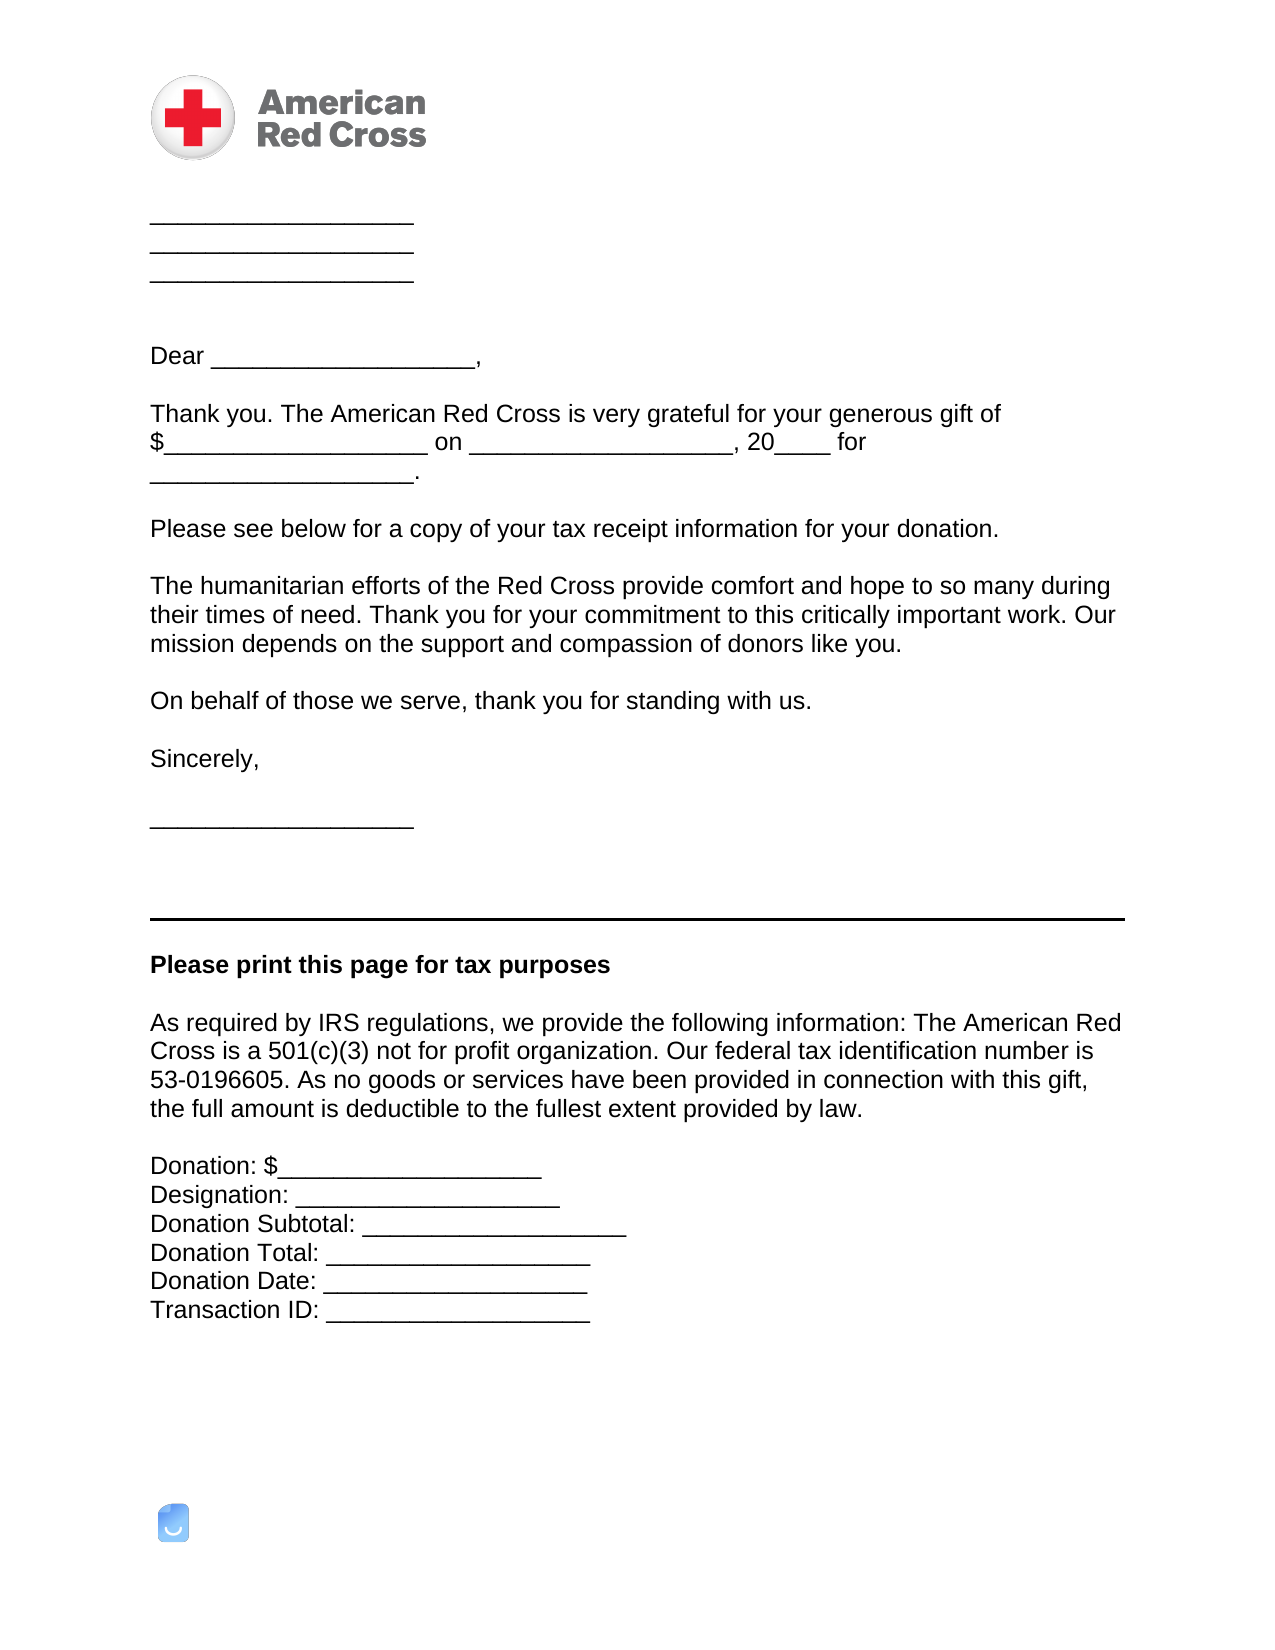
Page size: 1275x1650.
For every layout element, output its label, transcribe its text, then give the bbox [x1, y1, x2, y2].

text On behalf of those we serve, thank you for standing with us. [150, 686, 1125, 715]
text Donation Total: ___________________ [150, 1237, 1125, 1266]
text Transaction ID: ___________________ [150, 1295, 1125, 1324]
text Sincerely, [150, 743, 1125, 772]
text ___________________ [150, 801, 1125, 830]
text Donation Subtotal: ___________________ [150, 1209, 1125, 1237]
text Donation Date: ___________________ [150, 1266, 1125, 1295]
text ___________________ [150, 197, 1125, 226]
text Thank you. The American Red Cross is very grateful for your generous gift of $___________________ on ___________________, 20____ for ___________________. [150, 398, 1125, 485]
text Donation: $___________________ [150, 1151, 1125, 1180]
text The humanitarian efforts of the Red Cross provide comfort and hope to so many during their times of need. Thank you for your commitment to this critically important work. Our mission depends on the support and compassion of donors like you. [150, 571, 1125, 657]
text ___________________ [150, 226, 1125, 255]
text ___________________ [150, 255, 1125, 283]
text Designation: ___________________ [150, 1180, 1125, 1209]
text Please see below for a copy of your tax receipt information for your donation. [150, 513, 1125, 542]
text Dear ___________________, [150, 341, 1125, 370]
text As required by IRS regulations, we provide the following information: The American Red Cross is a 501(c)(3) not for profit organization. Our federal tax identification number is 53-0196605. As no goods or services have been provided in connection with this gift, the full amount is deductible to the fullest extent provided by law. [150, 1007, 1125, 1122]
text Please print this page for tax purposes [150, 950, 1125, 979]
